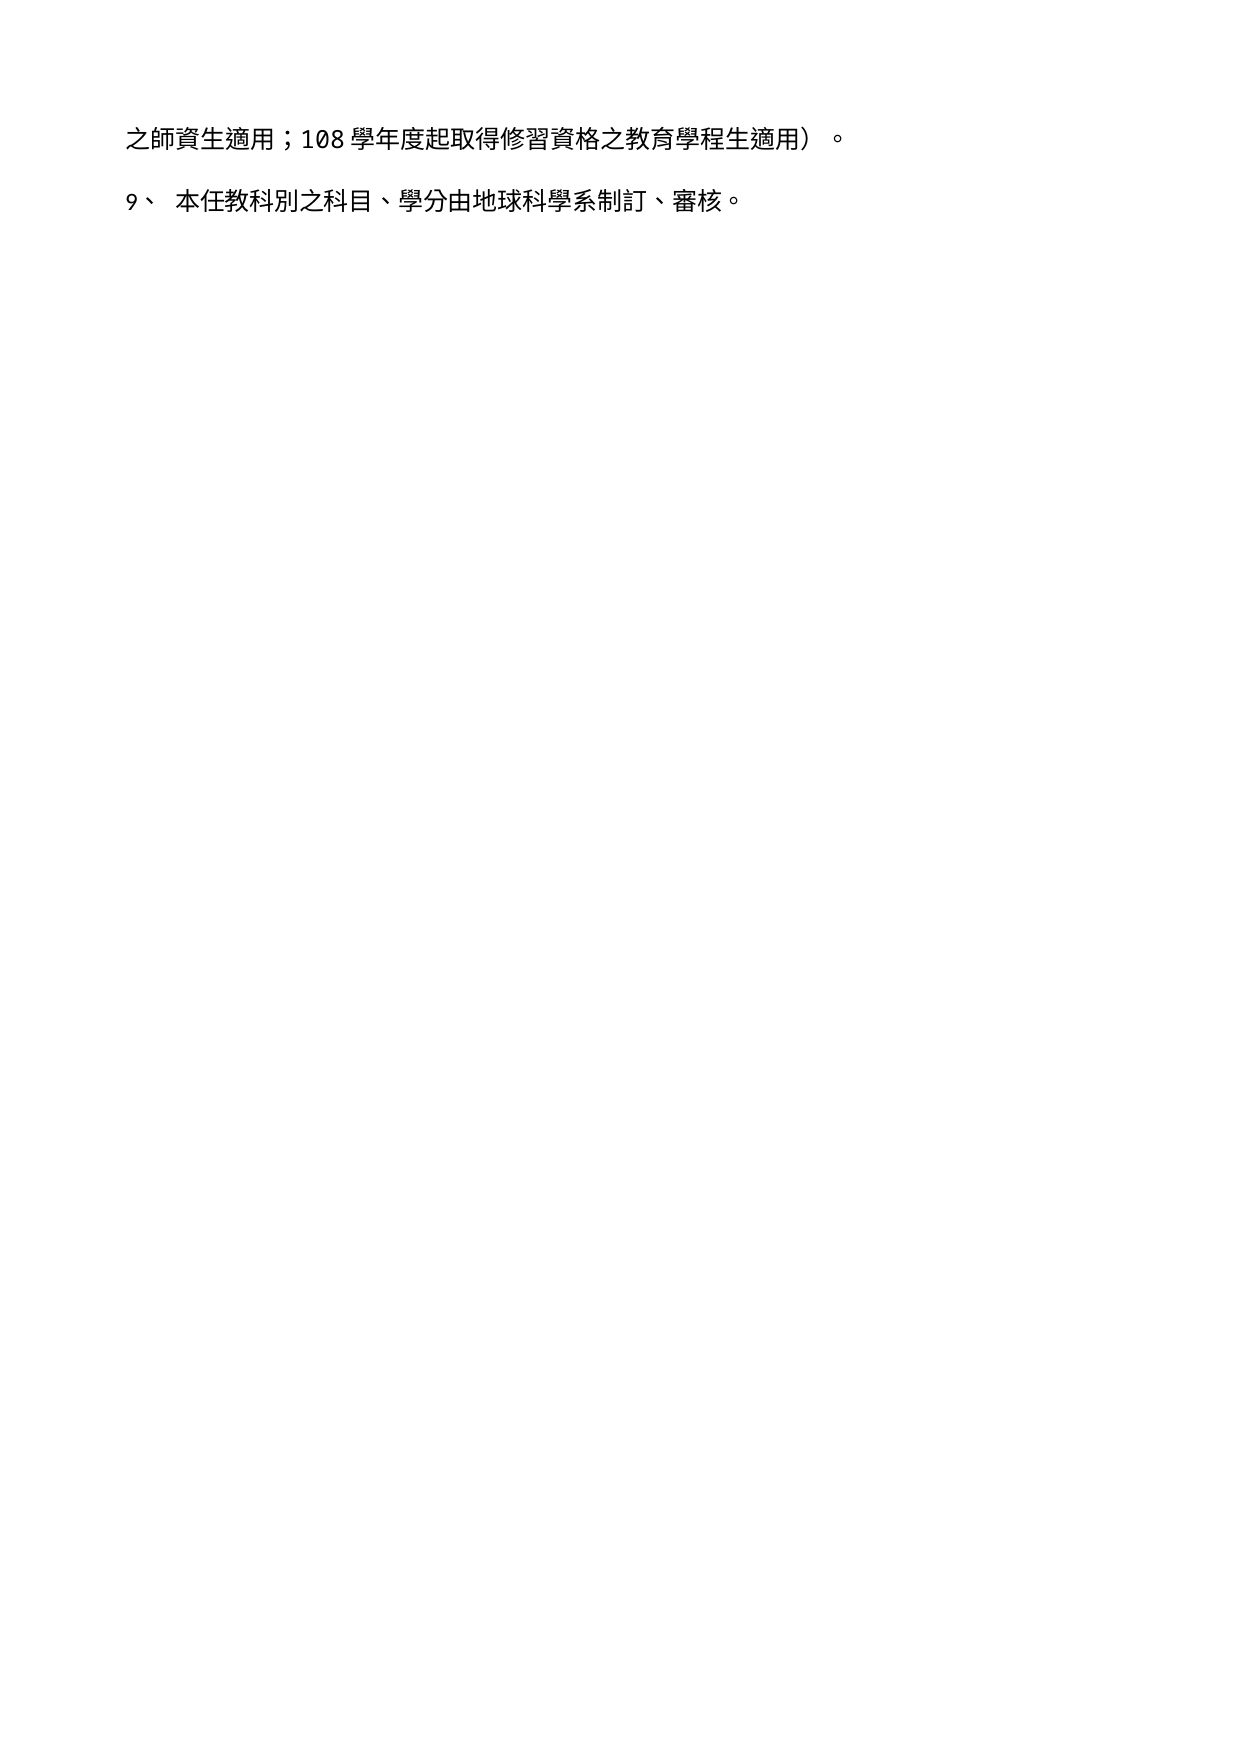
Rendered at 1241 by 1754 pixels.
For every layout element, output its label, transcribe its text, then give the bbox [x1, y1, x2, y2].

list 之師資生適用；108學年度起取得修習資格之教育學程生適用）。 [125, 96, 1165, 158]
list 本任教科別之科目、學分由地球科學系制訂、審核。 [125, 158, 1165, 221]
